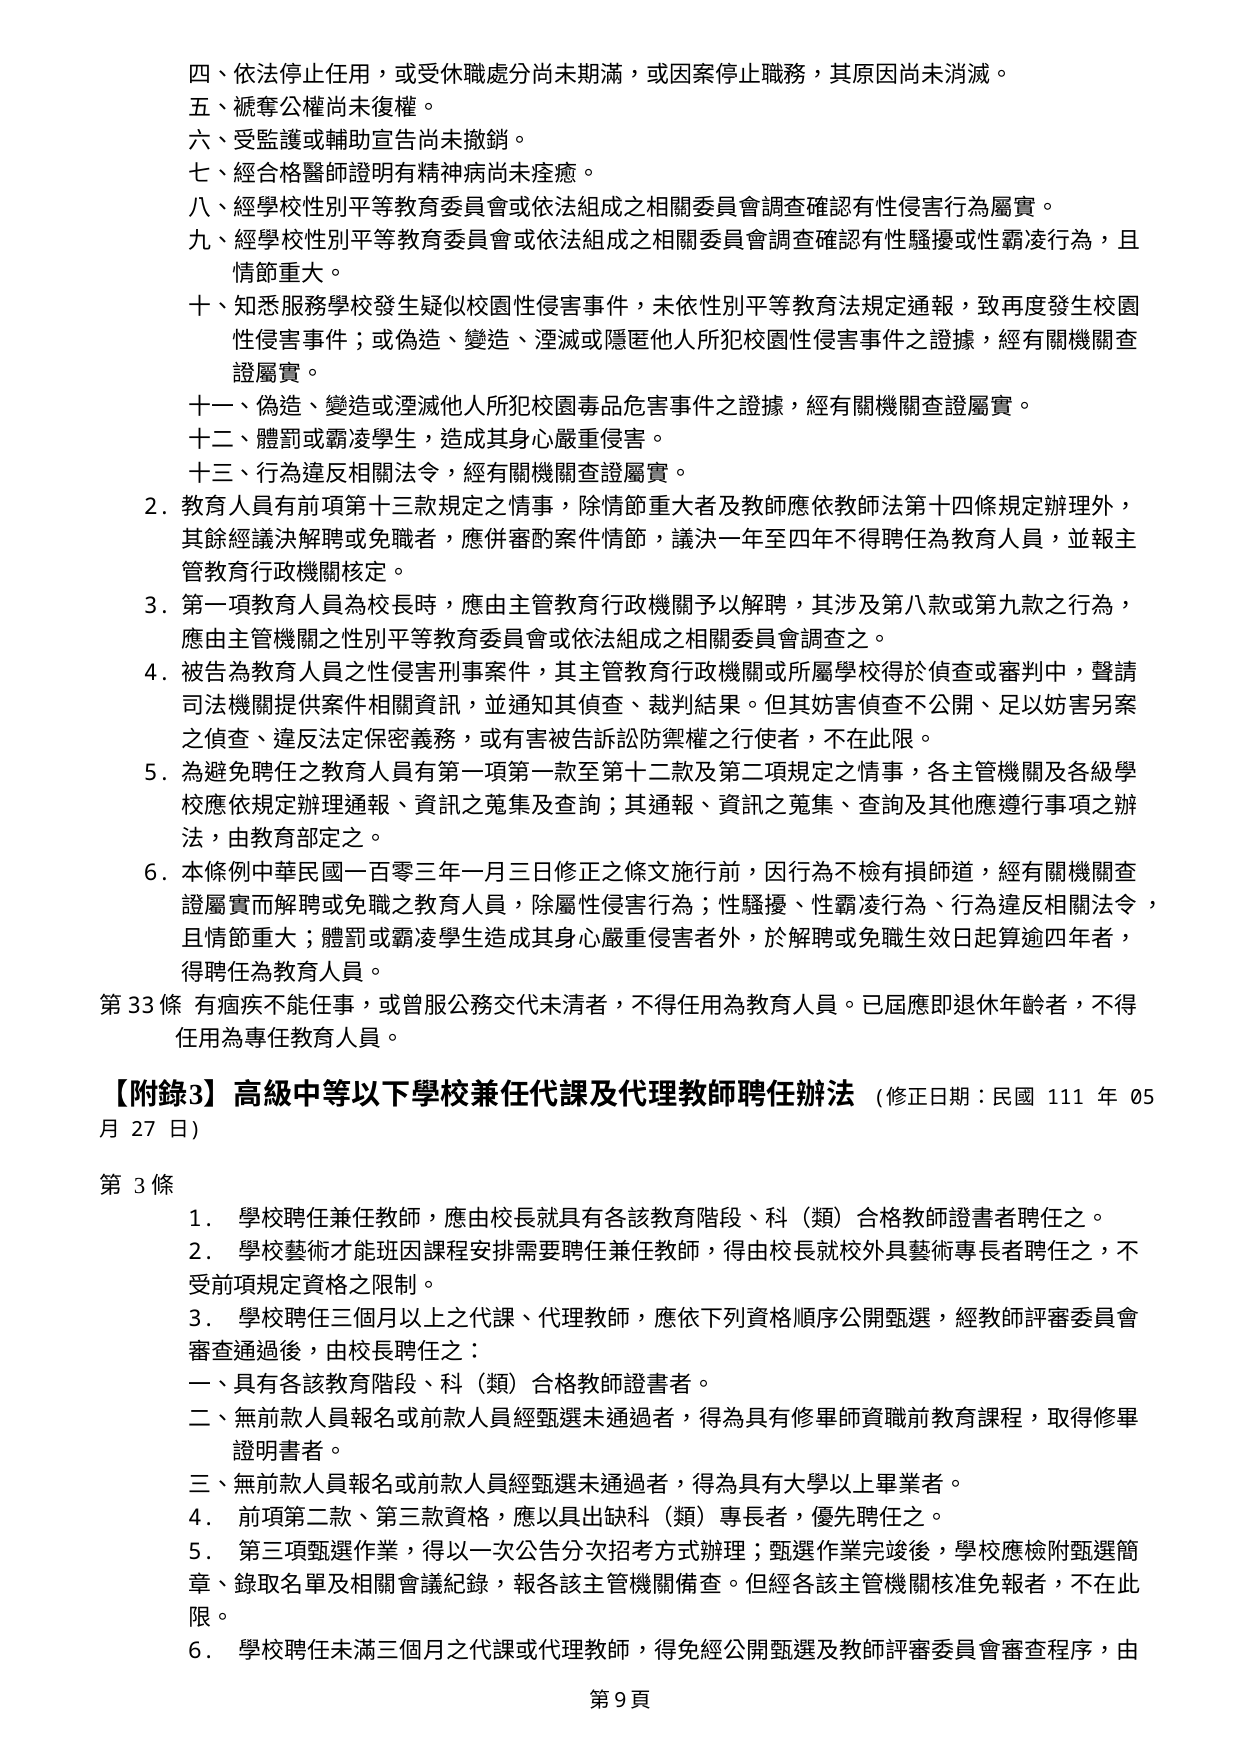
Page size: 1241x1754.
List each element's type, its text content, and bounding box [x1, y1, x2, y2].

text 十三、行為違反相關法令，經有關機關查證屬實。 [188, 454, 1141, 488]
text 十、知悉服務學校發生疑似校園性侵害事件，未依性別平等教育法規定通報，致再度發生校園性侵害事件；或偽造、變造、湮滅或隱匿他人所犯校園性侵害事件之證據，經有關機關查證屬實。 [188, 288, 1141, 388]
list 學校聘任兼任教師，應由校長就具有各該教育階段、科（類）合格教師證書者聘任之。 [188, 1200, 1141, 1233]
list 教育人員有前項第十三款規定之情事，除情節重大者及教師應依教師法第十四條規定辦理外，其餘經議決解聘或免職者，應併審酌案件情節，議決一年至四年不得聘任為教育人員，並報主管教育行政機關核定。 [144, 488, 1141, 587]
list 本條例中華民國一百零三年一月三日修正之條文施行前，因行為不檢有損師道，經有關機關查證屬實而解聘或免職之教育人員，除屬性侵害行為；性騷擾、性霸凌行為、行為違反相關法令，且情節重大；體罰或霸凌學生造成其身心嚴重侵害者外，於解聘或免職生效日起算逾四年者，得聘任為教育人員。 [144, 853, 1141, 987]
text 【附錄3】高級中等以下學校兼任代課及代理教師聘任辦法 (修正日期：民國 111 年 05 月 27 日) [99, 1070, 1155, 1143]
text 第33條 有痼疾不能任事，或曾服公務交代未清者，不得任用為教育人員。已屆應即退休年齡者，不得任用為專任教育人員。 [99, 987, 1141, 1053]
text 一、具有各該教育階段、科（類）合格教師證書者。 [188, 1366, 1141, 1399]
list 為避免聘任之教育人員有第一項第一款至第十二款及第二項規定之情事，各主管機關及各級學校應依規定辦理通報、資訊之蒐集及查詢；其通報、資訊之蒐集、查詢及其他應遵行事項之辦法，由教育部定之。 [144, 754, 1141, 853]
text 十一、偽造、變造或湮滅他人所犯校園毒品危害事件之證據，經有關機關查證屬實。 [188, 388, 1141, 421]
text 九、經學校性別平等教育委員會或依法組成之相關委員會調查確認有性騷擾或性霸凌行為，且情節重大。 [188, 222, 1141, 288]
text 六、受監護或輔助宣告尚未撤銷。 [188, 122, 1141, 155]
text 四、依法停止任用，或受休職處分尚未期滿，或因案停止職務，其原因尚未消滅。 [188, 56, 1141, 89]
text 三、無前款人員報名或前款人員經甄選未通過者，得為具有大學以上畢業者。 [188, 1466, 1141, 1499]
list 學校聘任三個月以上之代課、代理教師，應依下列資格順序公開甄選，經教師評審委員會審查通過後，由校長聘任之： [188, 1300, 1141, 1366]
list 第一項教育人員為校長時，應由主管教育行政機關予以解聘，其涉及第八款或第九款之行為，應由主管機關之性別平等教育委員會或依法組成之相關委員會調查之。 [144, 587, 1141, 654]
list 第三項甄選作業，得以一次公告分次招考方式辦理；甄選作業完竣後，學校應檢附甄選簡章、錄取名單及相關會議紀錄，報各該主管機關備查。但經各該主管機關核准免報者，不在此限。 [188, 1533, 1141, 1632]
text 七、經合格醫師證明有精神病尚未痊癒。 [188, 155, 1141, 188]
list 被告為教育人員之性侵害刑事案件，其主管教育行政機關或所屬學校得於偵查或審判中，聲請司法機關提供案件相關資訊，並通知其偵查、裁判結果。但其妨害偵查不公開、足以妨害另案之偵查、違反法定保密義務，或有害被告訴訟防禦權之行使者，不在此限。 [144, 654, 1141, 754]
text 二、無前款人員報名或前款人員經甄選未通過者，得為具有修畢師資職前教育課程，取得修畢證明書者。 [188, 1399, 1141, 1466]
text 八、經學校性別平等教育委員會或依法組成之相關委員會調查確認有性侵害行為屬實。 [188, 188, 1141, 222]
text 十二、體罰或霸凌學生，造成其身心嚴重侵害。 [188, 421, 1141, 454]
text 五、褫奪公權尚未復權。 [188, 89, 1141, 122]
list 學校聘任未滿三個月之代課或代理教師，得免經公開甄選及教師評審委員會審查程序，由 [188, 1632, 1141, 1666]
list 前項第二款、第三款資格，應以具出缺科（類）專長者，優先聘任之。 [188, 1499, 1141, 1533]
text 第 3 條 [99, 1167, 1141, 1200]
list 學校藝術才能班因課程安排需要聘任兼任教師，得由校長就校外具藝術專長者聘任之，不受前項規定資格之限制。 [188, 1233, 1141, 1300]
